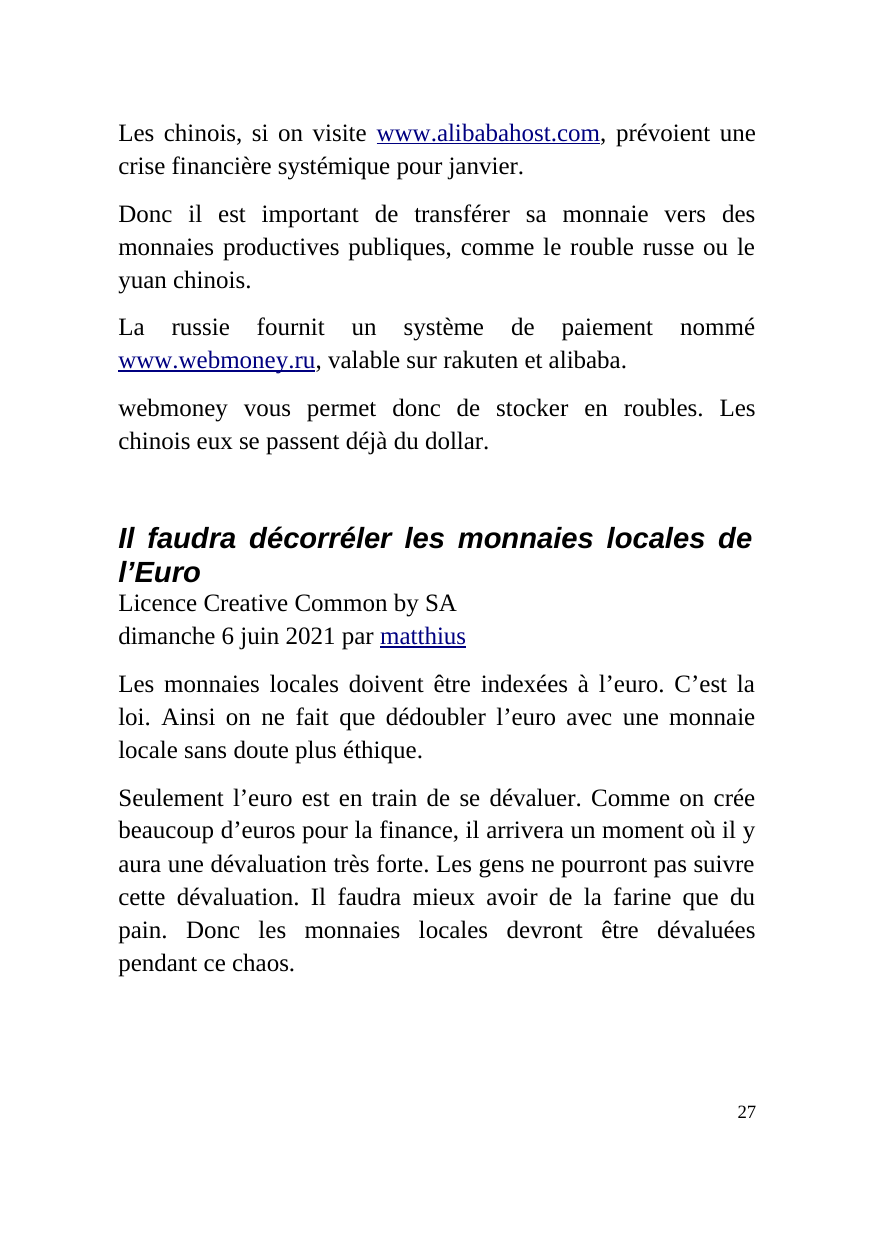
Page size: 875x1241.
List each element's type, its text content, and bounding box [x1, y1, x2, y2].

text Les chinois, si on visite www.alibabahost.com, prévoient une crise financière systémique pour janvier. [118, 118, 756, 180]
text webmoney vous permet donc de stocker en roubles. Les chinois eux se passent déjà du dollar. [118, 393, 756, 455]
text dimanche 6 juin 2021 par matthius [118, 621, 756, 650]
subtitle Il faudra décorréler les monnaies locales de l’Euro [118, 521, 756, 588]
text Licence Creative Common by SA [118, 588, 756, 617]
text Donc il est important de transférer sa monnaie vers des monnaies productives publiques, comme le rouble russe ou le yuan chinois. [118, 199, 756, 293]
text Les monnaies locales doivent être indexées à l’euro. C’est la loi. Ainsi on ne fait que dédoubler l’euro avec une monnaie locale sans doute plus éthique. [118, 669, 756, 764]
text La russie fournit un système de paiement nommé www.webmoney.ru, valable sur rakuten et alibaba. [118, 312, 756, 374]
text Seulement l’euro est en train de se dévaluer. Comme on crée beaucoup d’euros pour la finance, il arrivera un moment où il y aura une dévaluation très forte. Les gens ne pourront pas suivre cette dévaluation. Il faudra mieux avoir de la farine que du pain. Donc les monnaies locales devront être dévaluées pendant ce chaos. [118, 783, 756, 976]
